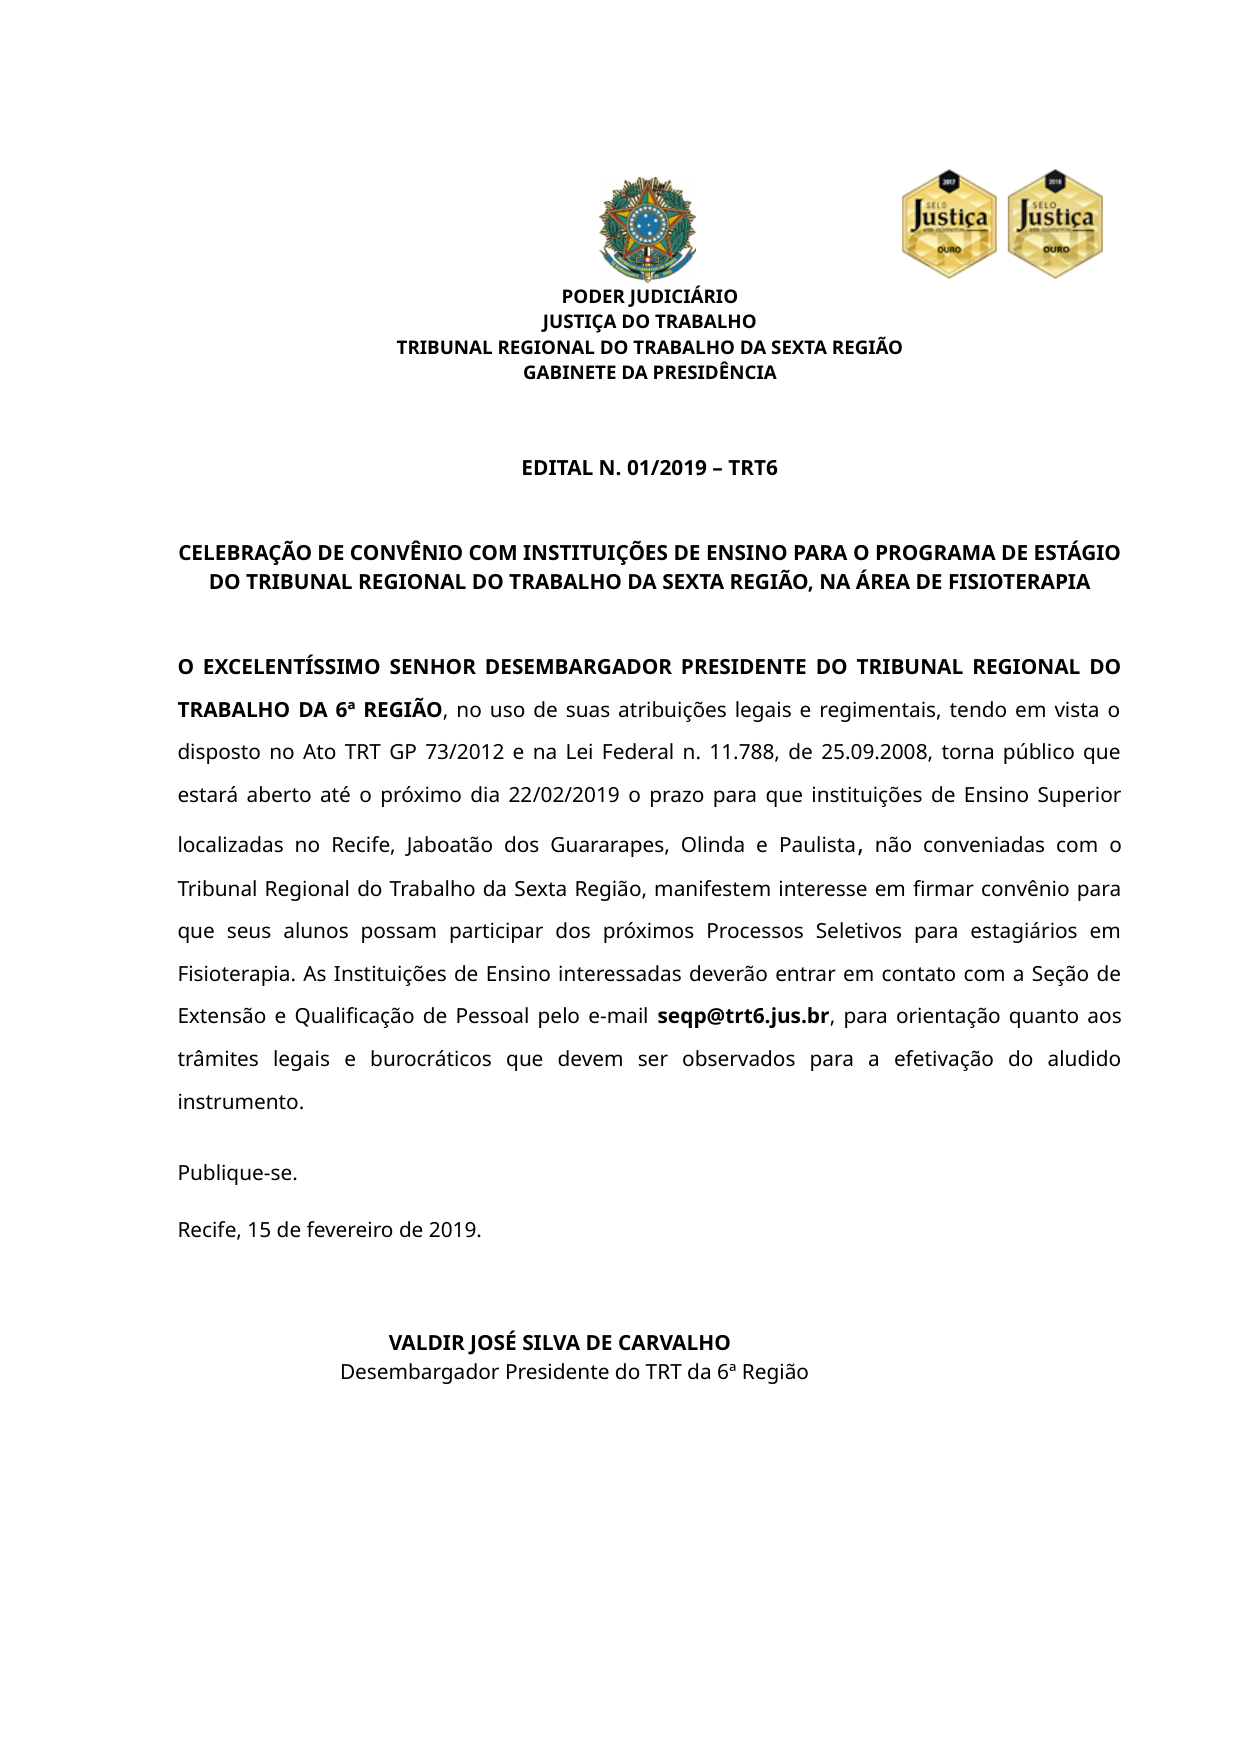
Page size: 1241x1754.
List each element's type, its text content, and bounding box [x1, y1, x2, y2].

text VALDIR JOSÉ SILVA DE CARVALHO [177, 1328, 1087, 1357]
text Desembargador Presidente do TRT da 6ª Região [177, 1357, 1087, 1385]
picture [902, 167, 1120, 287]
text PODER JUDICIÁRIO [177, 283, 1122, 308]
picture [599, 177, 696, 283]
text Recife, 15 de fevereiro de 2019. [177, 1215, 1122, 1243]
text GABINETE DA PRESIDÊNCIA [177, 359, 1122, 385]
text O EXCELENTÍSSIMO SENHOR DESEMBARGADOR PRESIDENTE DO TRIBUNAL REGIONAL DO TRABALHO DA 6ª REGIÃO, no uso de suas atribuições legais e regimentais, tendo em vista o disposto no Ato TRT GP 73/2012 e na Lei Federal n. 11.788, de 25.09.2008, torna público que estará aberto até o próximo dia 22/02/2019 o prazo para que instituições de Ensino Superior localizadas no Recife, Jaboatão dos Guararapes, Olinda e Paulista, não conveniadas com o Tribunal Regional do Trabalho da Sexta Região, manifestem interesse em firmar convênio para que seus alunos possam participar dos próximos Processos Seletivos para estagiários em Fisioterapia. As Instituições de Ensino interessadas deverão entrar em contato com a Seção de Extensão e Qualificação de Pessoal pelo e-mail seqp@trt6.jus.br, para orientação quanto aos trâmites legais e burocráticos que devem ser observados para a efetivação do aludido instrumento. [177, 652, 1122, 1115]
text Publique-se. [177, 1158, 1122, 1186]
text JUSTIÇA DO TRABALHO [177, 308, 1122, 334]
text TRIBUNAL REGIONAL DO TRABALHO DA SEXTA REGIÃO [177, 334, 1122, 359]
text CELEBRAÇÃO DE CONVÊNIO COM INSTITUIÇÕES DE ENSINO PARA O PROGRAMA DE ESTÁGIO DO TRIBUNAL REGIONAL DO TRABALHO DA SEXTA REGIÃO, NA ÁREA DE FISIOTERAPIA [177, 538, 1122, 595]
text EDITAL N. 01/2019 – TRT6 [177, 453, 1122, 482]
